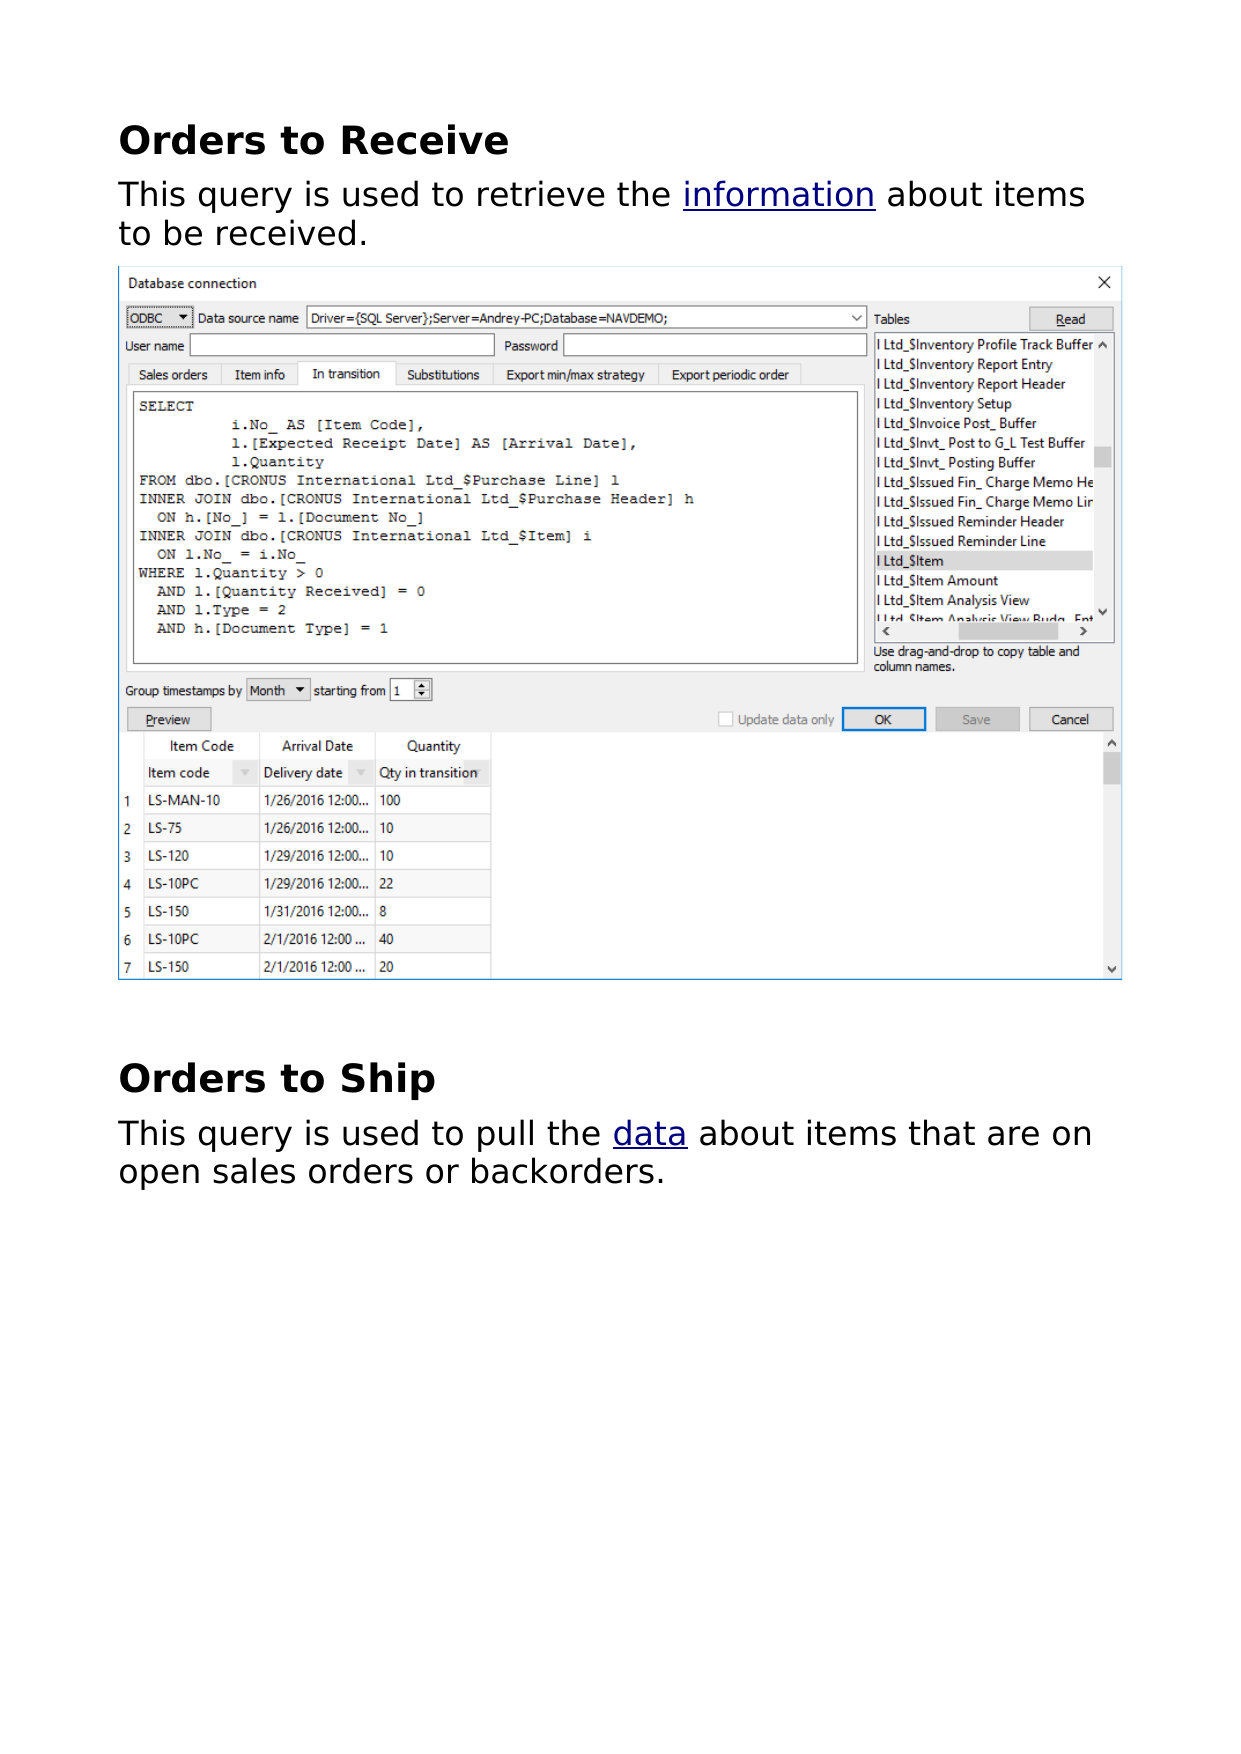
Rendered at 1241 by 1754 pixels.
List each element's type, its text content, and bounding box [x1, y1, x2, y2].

subtitle Orders to Receive [118, 118, 1122, 163]
text This query is used to retrieve the information about items to be received. [118, 176, 1122, 253]
text This query is used to pull the data about items that are on open sales orders or backorders. [118, 1114, 1122, 1192]
subtitle Orders to Ship [118, 1056, 1122, 1102]
picture [118, 266, 1123, 980]
